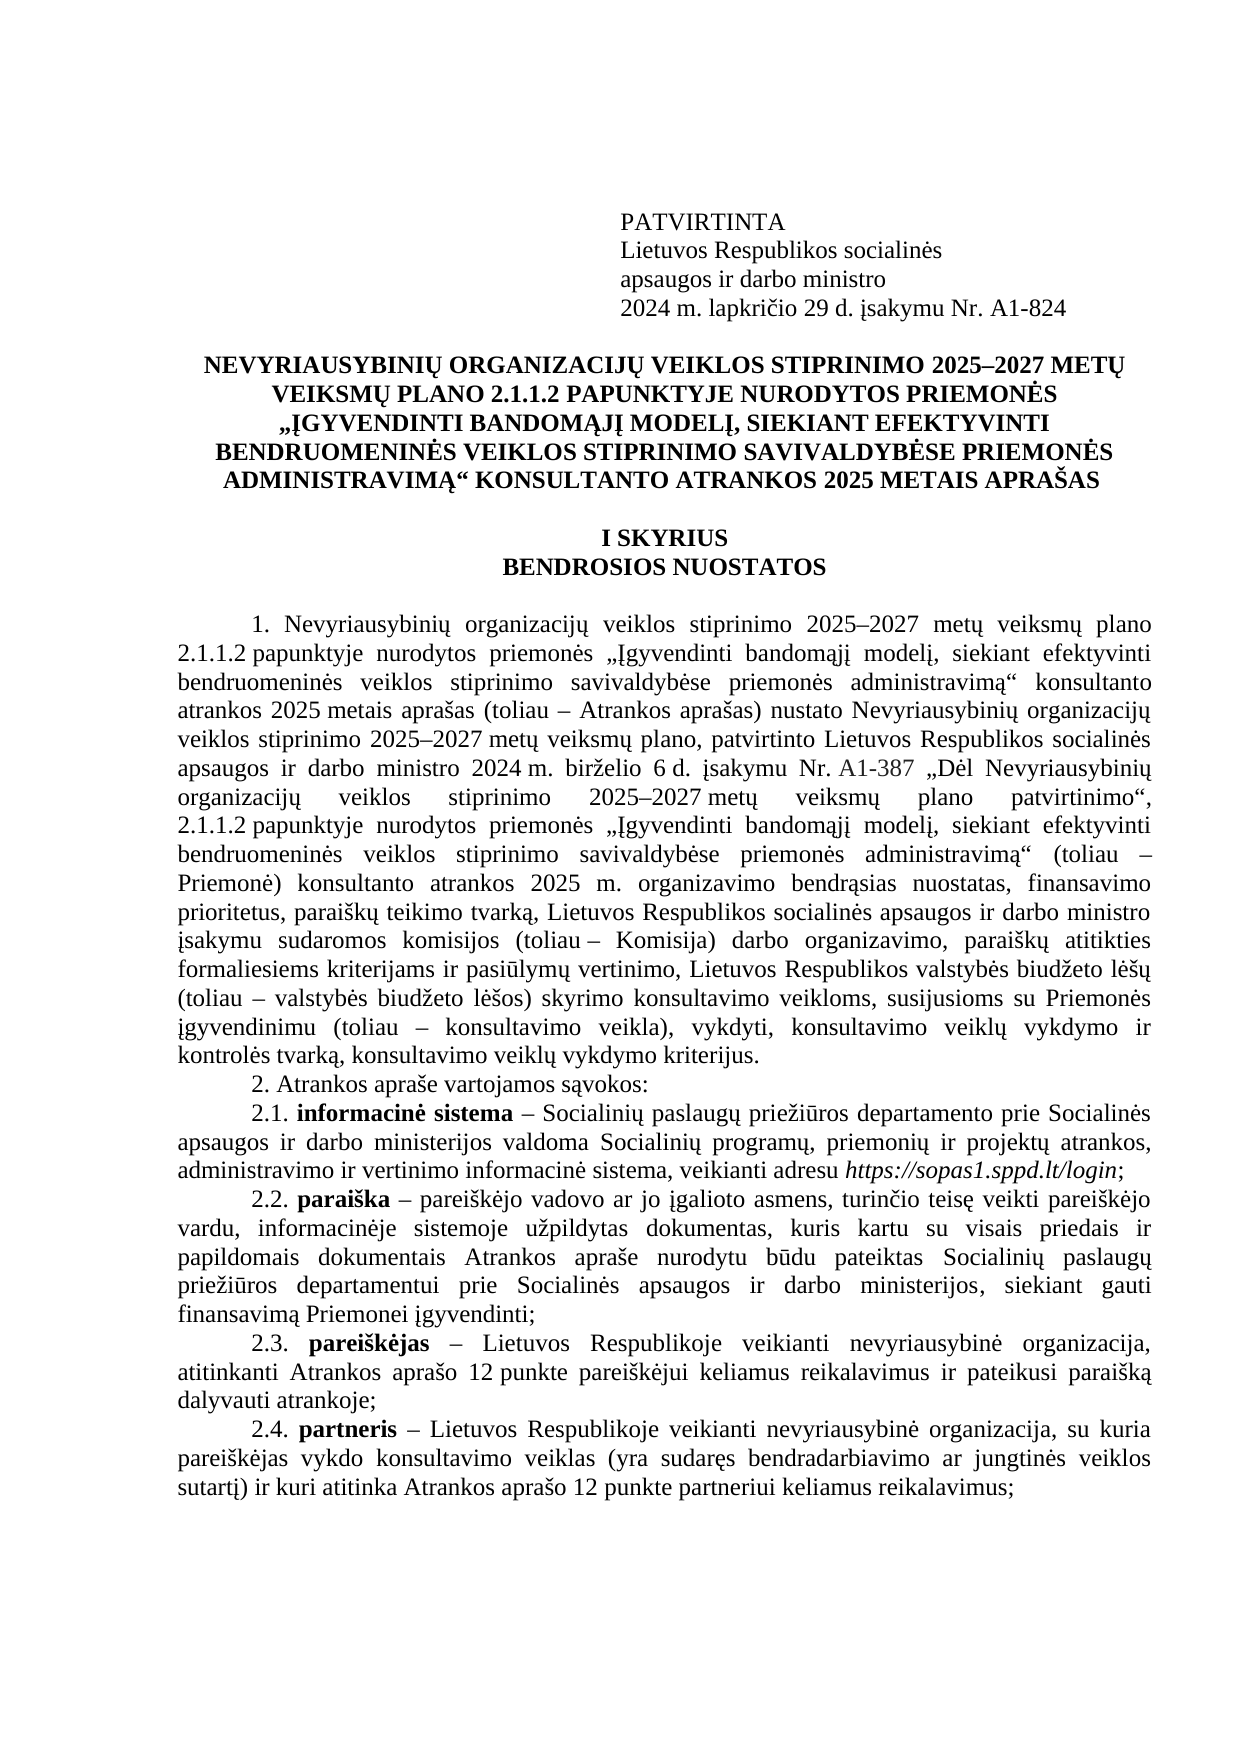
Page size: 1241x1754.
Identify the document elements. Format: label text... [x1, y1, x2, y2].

text NEVYRIAUSYBINIŲ ORGANIZACIJŲ VEIKLOS STIPRINIMO 2025–2027 METŲ VEIKSMŲ PLANO 2.1.1.2 PAPUNKTYJE NURODYTOS PRIEMONĖS „ĮGYVENDINTI BANDOMĄJĮ MODELĮ, SIEKIANT EFEKTYVINTI BENDRUOMENINĖS VEIKLOS STIPRINIMO SAVIVALDYBĖSE PRIEMONĖS ADMINISTRAVIMĄ“ KONSULTANTO ATRANKOS 2025 METAIS APRAŠAS [177, 350, 1152, 494]
text 2. Atrankos apraše vartojamos sąvokos: [177, 1069, 1152, 1098]
text 2.2. paraiška – pareiškėjo vadovo ar jo įgalioto asmens, turinčio teisę veikti pareiškėjo vardu, informacinėje sistemoje užpildytas dokumentas, kuris kartu su visais priedais ir papildomais dokumentais Atrankos apraše nurodytu būdu pateiktas Socialinių paslaugų priežiūros departamentui prie Socialinės apsaugos ir darbo ministerijos, siekiant gauti finansavimą Priemonei įgyvendinti; [177, 1184, 1152, 1328]
text 2.1. informacinė sistema – Socialinių paslaugų priežiūros departamento prie Socialinės apsaugos ir darbo ministerijos valdoma Socialinių programų, priemonių ir projektų atrankos, administravimo ir vertinimo informacinė sistema, veikianti adresu https://sopas1.sppd.lt/login; [177, 1098, 1152, 1184]
text I SKYRIUS [177, 523, 1152, 552]
text 2024 m. lapkričio 29 d. įsakymu Nr. A1-824 [177, 293, 1152, 322]
text apsaugos ir darbo ministro [177, 264, 1152, 293]
text 1. Nevyriausybinių organizacijų veiklos stiprinimo 2025–2027 metų veiksmų plano 2.1.1.2 papunktyje nurodytos priemonės „Įgyvendinti bandomąjį modelį, siekiant efektyvinti bendruomeninės veiklos stiprinimo savivaldybėse priemonės administravimą“ konsultanto atrankos 2025 metais aprašas (toliau – Atrankos aprašas) nustato Nevyriausybinių organizacijų veiklos stiprinimo 2025–2027 metų veiksmų plano, patvirtinto Lietuvos Respublikos socialinės apsaugos ir darbo ministro 2024 m. birželio 6 d. įsakymu Nr. A1-387 „Dėl Nevyriausybinių organizacijų veiklos stiprinimo 2025–2027 metų veiksmų plano patvirtinimo“, 2.1.1.2 papunktyje nurodytos priemonės „Įgyvendinti bandomąjį modelį, siekiant efektyvinti bendruomeninės veiklos stiprinimo savivaldybėse priemonės administravimą“ (toliau – Priemonė) konsultanto atrankos 2025 m. organizavimo bendrąsias nuostatas, finansavimo prioritetus, paraiškų teikimo tvarką, Lietuvos Respublikos socialinės apsaugos ir darbo ministro įsakymu sudaromos komisijos (toliau – Komisija) darbo organizavimo, paraiškų atitikties formaliesiems kriterijams ir pasiūlymų vertinimo, Lietuvos Respublikos valstybės biudžeto lėšų (toliau – valstybės biudžeto lėšos) skyrimo konsultavimo veikloms, susijusioms su Priemonės įgyvendinimu (toliau – konsultavimo veikla), vykdyti, konsultavimo veiklų vykdymo ir kontrolės tvarką, konsultavimo veiklų vykdymo kriterijus. [177, 609, 1152, 1069]
text BENDROSIOS NUOSTATOS [177, 552, 1152, 580]
text Lietuvos Respublikos socialinės [177, 235, 1152, 264]
text 2.4. partneris – Lietuvos Respublikoje veikianti nevyriausybinė organizacija, su kuria pareiškėjas vykdo konsultavimo veiklas (yra sudaręs bendradarbiavimo ar jungtinės veiklos sutartį) ir kuri atitinka Atrankos aprašo 12 punkte partneriui keliamus reikalavimus; [177, 1414, 1152, 1500]
text PATVIRTINTA [177, 207, 1152, 235]
text 2.3. pareiškėjas – Lietuvos Respublikoje veikianti nevyriausybinė organizacija, atitinkanti Atrankos aprašo 12 punkte pareiškėjui keliamus reikalavimus ir pateikusi paraišką dalyvauti atrankoje; [177, 1328, 1152, 1414]
